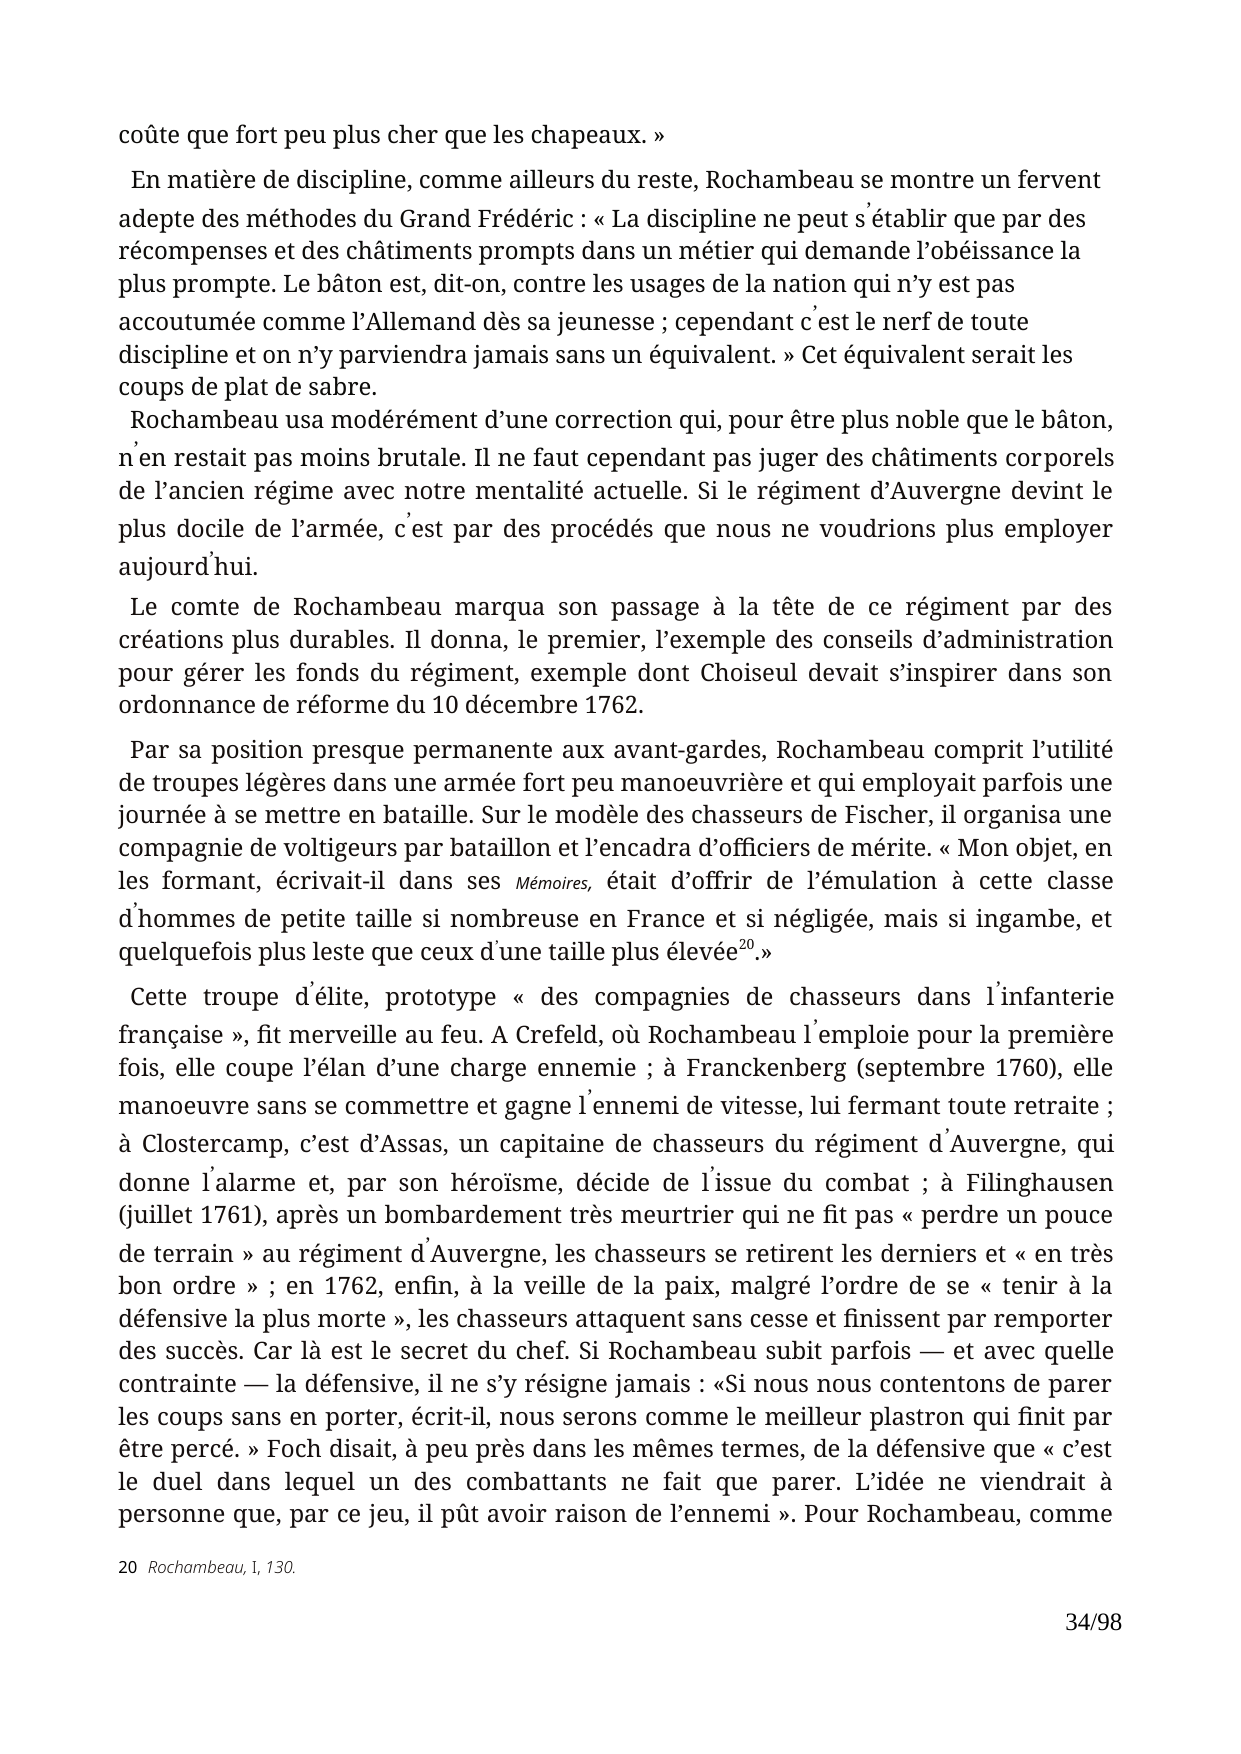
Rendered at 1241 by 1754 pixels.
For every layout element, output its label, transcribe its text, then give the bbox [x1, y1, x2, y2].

text Rochambeau, I, 130. [118, 1556, 1122, 1578]
text coûte que fort peu plus cher que les chapeaux. » [118, 118, 1122, 151]
text Le comte de Rochambeau marqua son passage à la tête de ce régiment par des créations plus durables. Il donna, le premier, l’exemple des conseils d’administration pour gérer les fonds du régiment, exemple dont Choiseul devait s’inspirer dans son ordonnance de réforme du 10 décembre 1762. [118, 590, 1114, 721]
text Par sa position presque permanente aux avant-gardes, Rochambeau comprit l’utilité de troupes légères dans une armée fort peu manoeuvrière et qui employait parfois une journée à se mettre en bataille. Sur le modèle des chasseurs de Fischer, il organisa une compagnie de voltigeurs par bataillon et l’encadra d’officiers de mérite. « Mon objet, en les formant, écrivait-il dans ses Mémoires, était d’offrir de l’émulation à cette classe d’hommes de petite taille si nombreuse en France et si négligée, mais si ingambe, et quelquefois plus leste que ceux d’une taille plus élevée.» [118, 733, 1114, 967]
text Rochambeau usa modérément d’une correction qui, pour être plus noble que le bâton, n’en restait pas moins brutale. Il ne faut cependant pas juger des châtiments corporels de l’ancien régime avec notre mentalité actuelle. Si le régiment d’Auvergne devint le plus docile de l’armée, c’est par des procédés que nous ne voudrions plus employer aujourd’hui. [118, 403, 1114, 583]
text En matière de discipline, comme ailleurs du reste, Rochambeau se montre un fervent adepte des méthodes du Grand Frédéric : « La discipline ne peut s’établir que par des récompenses et des châtiments prompts dans un métier qui demande l’obéissance la plus prompte. Le bâton est, dit-on, contre les usages de la nation qui n’y est pas accoutumée comme l’Allemand dès sa jeunesse ; cependant c’est le nerf de toute discipline et on n’y parviendra jamais sans un équivalent. » Cet équivalent serait les coups de plat de sabre. [118, 163, 1114, 403]
text Cette troupe d’élite, prototype « des compagnies de chasseurs dans l’infanterie française », fit merveille au feu. A Crefeld, où Rochambeau l’emploie pour la première fois, elle coupe l’élan d’une charge ennemie ; à Franckenberg (septembre 1760), elle manoeuvre sans se commettre et gagne l’ennemi de vitesse, lui fermant toute retraite ; à Clostercamp, c’est d’Assas, un capitaine de chasseurs du régiment d’Auvergne, qui donne l’alarme et, par son héroïsme, décide de l’issue du combat ; à Filinghausen (juillet 1761), après un bombardement très meurtrier qui ne fit pas « perdre un pouce de terrain » au régiment d’Auvergne, les chasseurs se retirent les derniers et « en très bon ordre » ; en 1762, enfin, à la veille de la paix, malgré l’ordre de se « tenir à la défensive la plus morte », les chasseurs attaquent sans cesse et finissent par remporter des succès. Car là est le secret du chef. Si Rochambeau subit parfois — et avec quelle contrainte — la défensive, il ne s’y résigne jamais : «Si nous nous contentons de parer les coups sans en porter, écrit-il, nous serons comme le meilleur plastron qui finit par être percé. » Foch disait, à peu près dans les mêmes termes, de la défensive que « c’est le duel dans lequel un des combattants ne fait que parer. L’idée ne viendrait à personne que, par ce jeu, il pût avoir raison de l’ennemi ». Pour Rochambeau, comme [118, 974, 1114, 1530]
